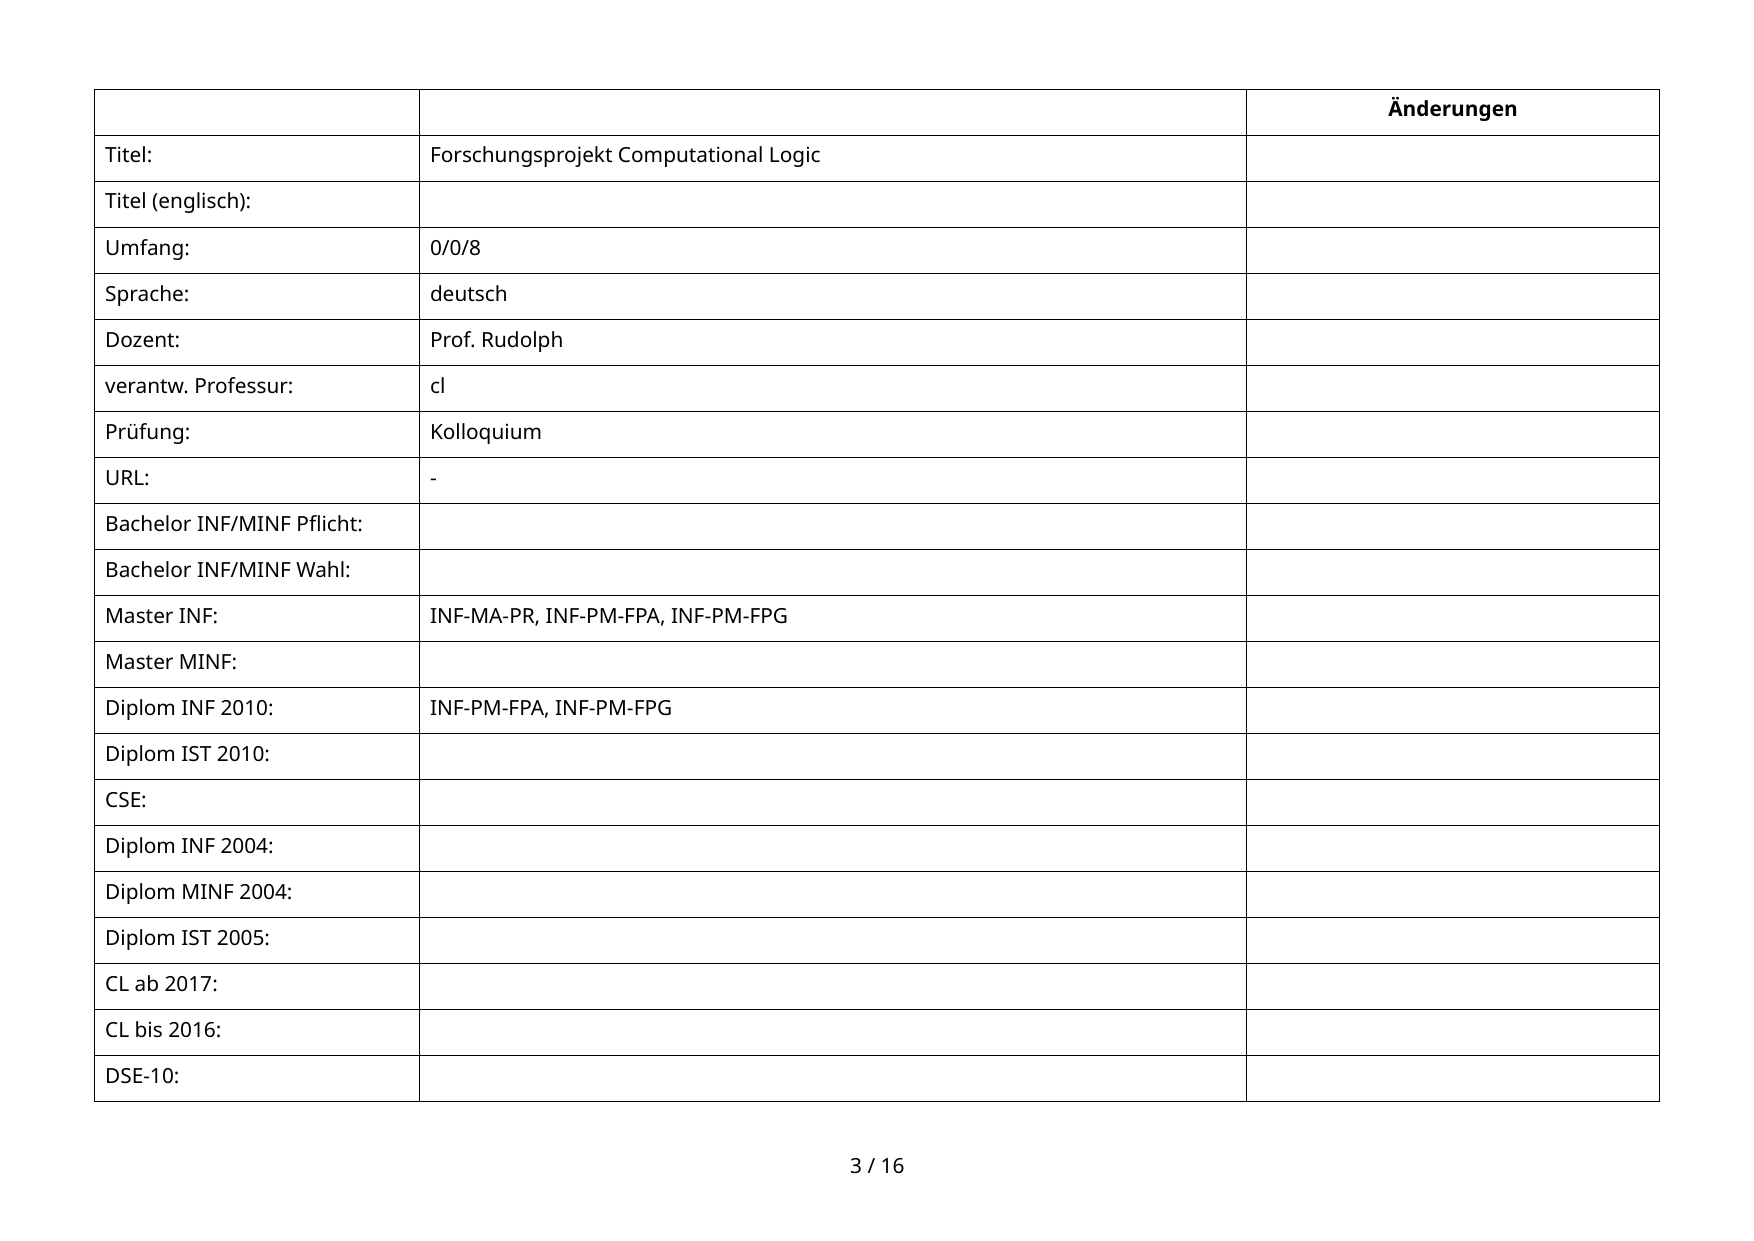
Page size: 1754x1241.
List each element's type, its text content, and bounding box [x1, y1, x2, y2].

table_cell [1247, 366, 1659, 411]
table_cell [420, 642, 1246, 687]
table_cell [1247, 182, 1659, 227]
table_cell Titel: [95, 136, 419, 181]
table_cell verantw. Professur: [95, 366, 419, 411]
table_cell [1247, 734, 1659, 779]
table_cell [1247, 412, 1659, 457]
table_cell [420, 964, 1246, 1009]
table_cell - [420, 458, 1246, 503]
table_cell Kolloquium [420, 412, 1246, 457]
table_cell [420, 872, 1246, 917]
table_cell [1247, 826, 1659, 871]
table_cell [1247, 964, 1659, 1009]
table_cell [420, 504, 1246, 549]
table_cell Master INF: [95, 596, 419, 641]
table_cell Master MINF: [95, 642, 419, 687]
table_header Änderungen [1247, 90, 1659, 134]
table_cell cl [420, 366, 1246, 411]
table_cell [420, 780, 1246, 825]
table_cell [1247, 872, 1659, 917]
table_cell [420, 550, 1246, 595]
table_cell [420, 918, 1246, 963]
table_cell [1247, 1010, 1659, 1055]
table_cell Umfang: [95, 228, 419, 273]
table_cell Diplom IST 2005: [95, 918, 419, 963]
table_cell [420, 1056, 1246, 1101]
table_cell [1247, 504, 1659, 549]
table_cell [1247, 918, 1659, 963]
table_cell DSE-10: [95, 1056, 419, 1101]
table_cell CL ab 2017: [95, 964, 419, 1009]
table_cell [1247, 596, 1659, 641]
table_cell [420, 1010, 1246, 1055]
table_cell [1247, 1056, 1659, 1101]
table_cell [1247, 458, 1659, 503]
table_header [95, 90, 419, 134]
table_cell [1247, 320, 1659, 365]
table_cell [1247, 642, 1659, 687]
table_header [420, 90, 1246, 134]
table_cell Prüfung: [95, 412, 419, 457]
table_cell [1247, 274, 1659, 319]
table_cell URL: [95, 458, 419, 503]
table_cell Bachelor INF/MINF Pflicht: [95, 504, 419, 549]
table_cell Diplom MINF 2004: [95, 872, 419, 917]
table_cell [1247, 550, 1659, 595]
table_cell Prof. Rudolph [420, 320, 1246, 365]
table_cell [1247, 228, 1659, 273]
table_cell [420, 734, 1246, 779]
table_cell 0/0/8 [420, 228, 1246, 273]
table_cell [1247, 688, 1659, 733]
table_cell Bachelor INF/MINF Wahl: [95, 550, 419, 595]
table_cell Sprache: [95, 274, 419, 319]
table_cell [1247, 136, 1659, 181]
table_cell CSE: [95, 780, 419, 825]
table_cell deutsch [420, 274, 1246, 319]
table_cell [420, 826, 1246, 871]
table_cell Forschungsprojekt Computational Logic [420, 136, 1246, 181]
table_cell Dozent: [95, 320, 419, 365]
table_cell [420, 182, 1246, 227]
table_cell Diplom IST 2010: [95, 734, 419, 779]
table_cell [1247, 780, 1659, 825]
table_cell Diplom INF 2010: [95, 688, 419, 733]
table_cell INF-PM-FPA, INF-PM-FPG [420, 688, 1246, 733]
table_cell Diplom INF 2004: [95, 826, 419, 871]
table_cell INF-MA-PR, INF-PM-FPA, INF-PM-FPG [420, 596, 1246, 641]
table_cell CL bis 2016: [95, 1010, 419, 1055]
table_cell Titel (englisch): [95, 182, 419, 227]
